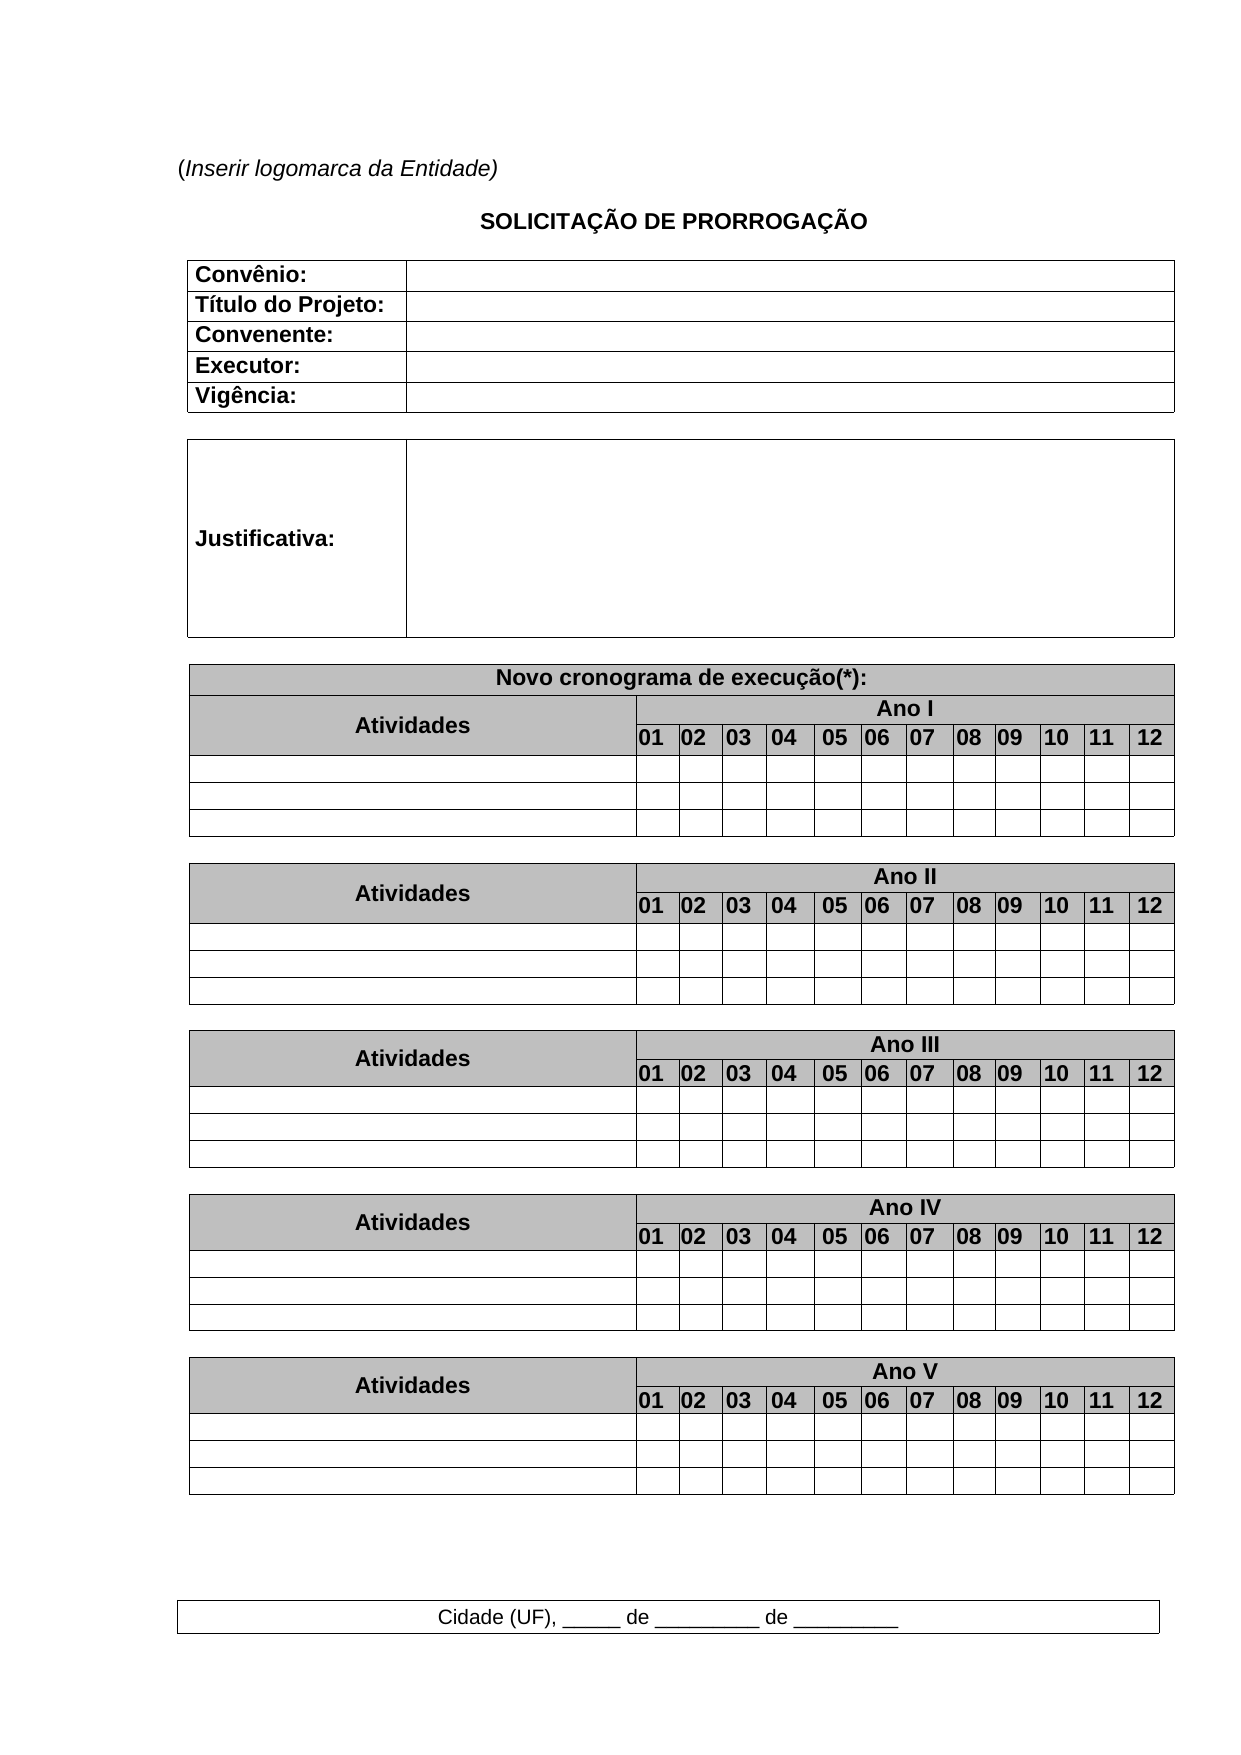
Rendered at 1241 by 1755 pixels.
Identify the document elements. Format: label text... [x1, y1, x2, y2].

table_header [407, 261, 1174, 291]
table_cell [862, 924, 906, 950]
table_cell 05 [815, 1224, 861, 1250]
table_cell [1130, 1278, 1174, 1303]
table_cell [190, 1305, 636, 1330]
table_cell [1130, 951, 1174, 977]
table_cell Ano I [637, 696, 1174, 724]
table_cell [815, 1114, 861, 1140]
table_cell [1041, 924, 1084, 950]
table_cell Vigência: [188, 383, 406, 412]
text SOLICITAÇÃO DE PRORROGAÇÃO [177, 208, 1171, 234]
table_cell [954, 1305, 995, 1330]
table_cell [1130, 756, 1174, 782]
table_cell [1085, 810, 1129, 836]
table_cell [862, 810, 906, 836]
table_cell [1085, 1441, 1129, 1467]
table_cell [680, 810, 722, 836]
table_cell 07 [907, 893, 953, 923]
table_cell [1041, 783, 1084, 809]
table_cell [723, 1441, 766, 1467]
table_cell [723, 1278, 766, 1303]
table_cell [996, 756, 1040, 782]
table_cell [190, 951, 636, 977]
table_cell [723, 1468, 766, 1494]
table_cell [954, 1251, 995, 1277]
table_cell [767, 1305, 814, 1330]
table_cell 04 [767, 1387, 814, 1413]
table_cell [723, 1414, 766, 1440]
table_cell 06 [862, 1060, 906, 1086]
table_cell [190, 1251, 636, 1277]
table_cell [907, 1468, 953, 1494]
table_cell [996, 1441, 1040, 1467]
table_cell [680, 1114, 722, 1140]
table_cell 09 [996, 725, 1040, 755]
table_cell [767, 1441, 814, 1467]
table_cell [954, 1441, 995, 1467]
table_cell [723, 1141, 766, 1167]
table_header Atividades [190, 864, 636, 923]
table_cell [767, 1414, 814, 1440]
table_cell [954, 1414, 995, 1440]
table_cell [1041, 1441, 1084, 1467]
table_header Justificativa: [188, 440, 406, 637]
table_cell [1130, 810, 1174, 836]
table_cell [680, 951, 722, 977]
table_cell [723, 1251, 766, 1277]
table_cell [680, 1278, 722, 1303]
table_cell [862, 1414, 906, 1440]
table_cell [815, 1251, 861, 1277]
table_cell Título do Projeto: [188, 292, 406, 321]
table_cell [1085, 978, 1129, 1003]
table_cell [1130, 1087, 1174, 1113]
table_cell [862, 756, 906, 782]
table_cell [190, 924, 636, 950]
table_cell [680, 1305, 722, 1330]
table_cell [1130, 1305, 1174, 1330]
table_cell [862, 1087, 906, 1113]
table_cell 10 [1041, 1060, 1084, 1086]
table_cell [723, 951, 766, 977]
table_cell [996, 951, 1040, 977]
table_cell 03 [723, 1224, 766, 1250]
table_header [407, 440, 1174, 637]
table_cell 04 [767, 1060, 814, 1086]
table_cell [637, 1305, 679, 1330]
table_cell [815, 1414, 861, 1440]
table_cell [1085, 783, 1129, 809]
table_cell [996, 1087, 1040, 1113]
table_cell [815, 783, 861, 809]
table_cell [954, 1087, 995, 1113]
table_cell 02 [680, 1387, 722, 1413]
table_cell [767, 1251, 814, 1277]
table_cell [680, 924, 722, 950]
table_cell 02 [680, 1060, 722, 1086]
table_cell [190, 756, 636, 782]
table_cell [907, 1441, 953, 1467]
table_cell 11 [1085, 1224, 1129, 1250]
table_cell [767, 1141, 814, 1167]
table_cell 03 [723, 1060, 766, 1086]
table_cell [996, 924, 1040, 950]
table_cell [1041, 1278, 1084, 1303]
table_cell 01 [637, 1060, 679, 1086]
table_cell [767, 756, 814, 782]
table_cell [815, 756, 861, 782]
table_cell 11 [1085, 1387, 1129, 1413]
table_cell [637, 756, 679, 782]
table_cell 12 [1130, 1060, 1174, 1086]
table_cell [1085, 951, 1129, 977]
table_cell [996, 783, 1040, 809]
table_cell [637, 1468, 679, 1494]
table_cell [190, 1141, 636, 1167]
table_cell 03 [723, 1387, 766, 1413]
table_cell [862, 1468, 906, 1494]
table_cell [954, 924, 995, 950]
table_cell [680, 1141, 722, 1167]
table_cell 10 [1041, 893, 1084, 923]
table_cell [996, 1305, 1040, 1330]
table_cell [767, 951, 814, 977]
table_cell [637, 1441, 679, 1467]
table_cell 05 [815, 1060, 861, 1086]
table_cell 02 [680, 893, 722, 923]
table_cell 09 [996, 1060, 1040, 1086]
table_cell [637, 810, 679, 836]
table_cell 03 [723, 725, 766, 755]
table_cell [1085, 1251, 1129, 1277]
table_cell [407, 322, 1174, 351]
table_cell [1085, 924, 1129, 950]
table_header Convênio: [188, 261, 406, 291]
table_cell [996, 978, 1040, 1003]
table_cell [954, 1141, 995, 1167]
table_cell [723, 783, 766, 809]
table_cell [407, 352, 1174, 382]
table_cell [907, 978, 953, 1003]
table_cell [815, 1141, 861, 1167]
table_cell [954, 810, 995, 836]
table_cell [637, 1114, 679, 1140]
table_cell [862, 1114, 906, 1140]
table_cell [1085, 756, 1129, 782]
table_cell [1041, 1414, 1084, 1440]
table_cell [407, 383, 1174, 412]
table_cell [1085, 1305, 1129, 1330]
table_cell [1041, 1114, 1084, 1140]
table_cell [1041, 810, 1084, 836]
table_cell 07 [907, 1060, 953, 1086]
table_cell 07 [907, 725, 953, 755]
table_cell 09 [996, 1224, 1040, 1250]
table_cell 09 [996, 1387, 1040, 1413]
table_cell 11 [1085, 725, 1129, 755]
table_cell [190, 1468, 636, 1494]
table_cell 01 [637, 1387, 679, 1413]
table_cell [815, 1441, 861, 1467]
table_cell 01 [637, 1224, 679, 1250]
table_cell [637, 1251, 679, 1277]
table_cell [907, 1141, 953, 1167]
table_cell [1041, 1251, 1084, 1277]
table_cell 01 [637, 893, 679, 923]
table_cell [767, 810, 814, 836]
table_cell 08 [954, 1060, 995, 1086]
table_cell [1085, 1141, 1129, 1167]
table_cell 04 [767, 725, 814, 755]
table_cell [190, 1114, 636, 1140]
table_cell [907, 1087, 953, 1113]
table_cell [1041, 1468, 1084, 1494]
table_cell [1041, 978, 1084, 1003]
table_cell 07 [907, 1387, 953, 1413]
table_cell [1130, 978, 1174, 1003]
table_cell 08 [954, 725, 995, 755]
table_cell [1130, 1114, 1174, 1140]
table_cell [1041, 1141, 1084, 1167]
table_cell [637, 1414, 679, 1440]
table_cell [637, 1087, 679, 1113]
table_cell [954, 1114, 995, 1140]
table_cell [1085, 1414, 1129, 1440]
table_cell [815, 1278, 861, 1303]
table_cell [954, 1468, 995, 1494]
table_cell [907, 1251, 953, 1277]
table_cell 02 [680, 1224, 722, 1250]
table_cell [723, 756, 766, 782]
table_cell 04 [767, 893, 814, 923]
table_cell [767, 1114, 814, 1140]
table_cell [1130, 1468, 1174, 1494]
table_header Ano III [637, 1031, 1174, 1059]
table_cell 12 [1130, 893, 1174, 923]
table_cell 05 [815, 1387, 861, 1413]
table_cell [723, 1087, 766, 1113]
table_cell [190, 1414, 636, 1440]
table_cell [815, 1087, 861, 1113]
table_cell [862, 1278, 906, 1303]
table_cell [1130, 1441, 1174, 1467]
table_header Atividades [190, 1358, 636, 1413]
table_cell [862, 1251, 906, 1277]
table_cell 01 [637, 725, 679, 755]
table_cell [862, 1441, 906, 1467]
table_cell Atividades [190, 696, 636, 755]
table_cell [907, 783, 953, 809]
table_cell [907, 1305, 953, 1330]
table_cell 06 [862, 893, 906, 923]
table_cell 08 [954, 1387, 995, 1413]
table_cell [954, 783, 995, 809]
table_cell [815, 1305, 861, 1330]
table_cell 09 [996, 893, 1040, 923]
table_cell [1085, 1087, 1129, 1113]
table_cell [954, 951, 995, 977]
table_cell [996, 1141, 1040, 1167]
table_cell [815, 978, 861, 1003]
table_cell [996, 1114, 1040, 1140]
table_cell [190, 1087, 636, 1113]
table_cell [767, 1278, 814, 1303]
table_cell 07 [907, 1224, 953, 1250]
table_cell 12 [1130, 1224, 1174, 1250]
table_cell 08 [954, 1224, 995, 1250]
table_cell [815, 951, 861, 977]
table_cell [907, 1114, 953, 1140]
table_cell [1130, 1414, 1174, 1440]
table_header Ano V [637, 1358, 1174, 1386]
table_cell [637, 1278, 679, 1303]
table_cell [767, 1087, 814, 1113]
table_cell [862, 1305, 906, 1330]
table_cell 04 [767, 1224, 814, 1250]
table_cell 12 [1130, 1387, 1174, 1413]
table_cell [680, 1414, 722, 1440]
table_cell [996, 1414, 1040, 1440]
table_cell [1085, 1114, 1129, 1140]
table_cell 11 [1085, 1060, 1129, 1086]
table_cell [190, 978, 636, 1003]
table_cell [680, 978, 722, 1003]
table_cell [723, 1114, 766, 1140]
table_cell [954, 1278, 995, 1303]
table_cell [907, 1278, 953, 1303]
table_cell [680, 756, 722, 782]
table_cell [723, 978, 766, 1003]
table_header Cidade (UF), _____ de _________ de _________ [178, 1601, 1159, 1633]
table_cell [907, 924, 953, 950]
table_cell [767, 924, 814, 950]
table_cell [996, 1468, 1040, 1494]
table_cell [190, 1441, 636, 1467]
table_cell [907, 1414, 953, 1440]
table_header Ano II [637, 864, 1174, 892]
table_cell [862, 1141, 906, 1167]
table_cell [767, 783, 814, 809]
table_cell 10 [1041, 1224, 1084, 1250]
table_cell [996, 1251, 1040, 1277]
table_cell [907, 951, 953, 977]
table_cell [680, 1087, 722, 1113]
table_cell 06 [862, 1224, 906, 1250]
table_cell Convenente: [188, 322, 406, 351]
table_cell [1130, 924, 1174, 950]
table_cell [815, 924, 861, 950]
table_cell [680, 1441, 722, 1467]
table_cell [637, 978, 679, 1003]
table_cell [815, 810, 861, 836]
table_cell [767, 1468, 814, 1494]
table_cell 10 [1041, 725, 1084, 755]
table_header Atividades [190, 1031, 636, 1086]
table_cell [680, 1251, 722, 1277]
table_cell 12 [1130, 725, 1174, 755]
table_cell [862, 783, 906, 809]
table_cell [190, 783, 636, 809]
table_cell [1130, 783, 1174, 809]
table_cell [862, 978, 906, 1003]
table_cell [637, 783, 679, 809]
table_cell 03 [723, 893, 766, 923]
table_cell [723, 1305, 766, 1330]
table_cell [637, 1141, 679, 1167]
table_cell [1130, 1141, 1174, 1167]
table_cell [723, 810, 766, 836]
table_cell [680, 1468, 722, 1494]
table_cell 05 [815, 893, 861, 923]
text (Inserir logomarca da Entidade) [177, 155, 1171, 181]
table_header Atividades [190, 1195, 636, 1250]
table_cell [190, 1278, 636, 1303]
table_cell [1041, 1087, 1084, 1113]
table_cell 06 [862, 1387, 906, 1413]
table_cell [407, 292, 1174, 321]
table_cell [1085, 1468, 1129, 1494]
table_cell [907, 756, 953, 782]
table_cell [637, 951, 679, 977]
table_header Ano IV [637, 1195, 1174, 1223]
table_cell 10 [1041, 1387, 1084, 1413]
table_cell [996, 1278, 1040, 1303]
table_cell [723, 924, 766, 950]
table_cell [767, 978, 814, 1003]
table_cell 08 [954, 893, 995, 923]
table_cell [954, 978, 995, 1003]
table_cell [190, 810, 636, 836]
table_cell [996, 810, 1040, 836]
table_cell [862, 951, 906, 977]
table_cell 06 [862, 725, 906, 755]
table_cell [1041, 1305, 1084, 1330]
table_cell [1130, 1251, 1174, 1277]
table_cell [1085, 1278, 1129, 1303]
table_cell [815, 1468, 861, 1494]
table_cell 11 [1085, 893, 1129, 923]
table_cell [954, 756, 995, 782]
table_cell [907, 810, 953, 836]
table_cell [1041, 951, 1084, 977]
table_cell 05 [815, 725, 861, 755]
table_cell Executor: [188, 352, 406, 382]
table_cell [1041, 756, 1084, 782]
table_cell 02 [680, 725, 722, 755]
table_cell [680, 783, 722, 809]
table_header Novo cronograma de execução(*): [190, 665, 1174, 695]
table_cell [637, 924, 679, 950]
